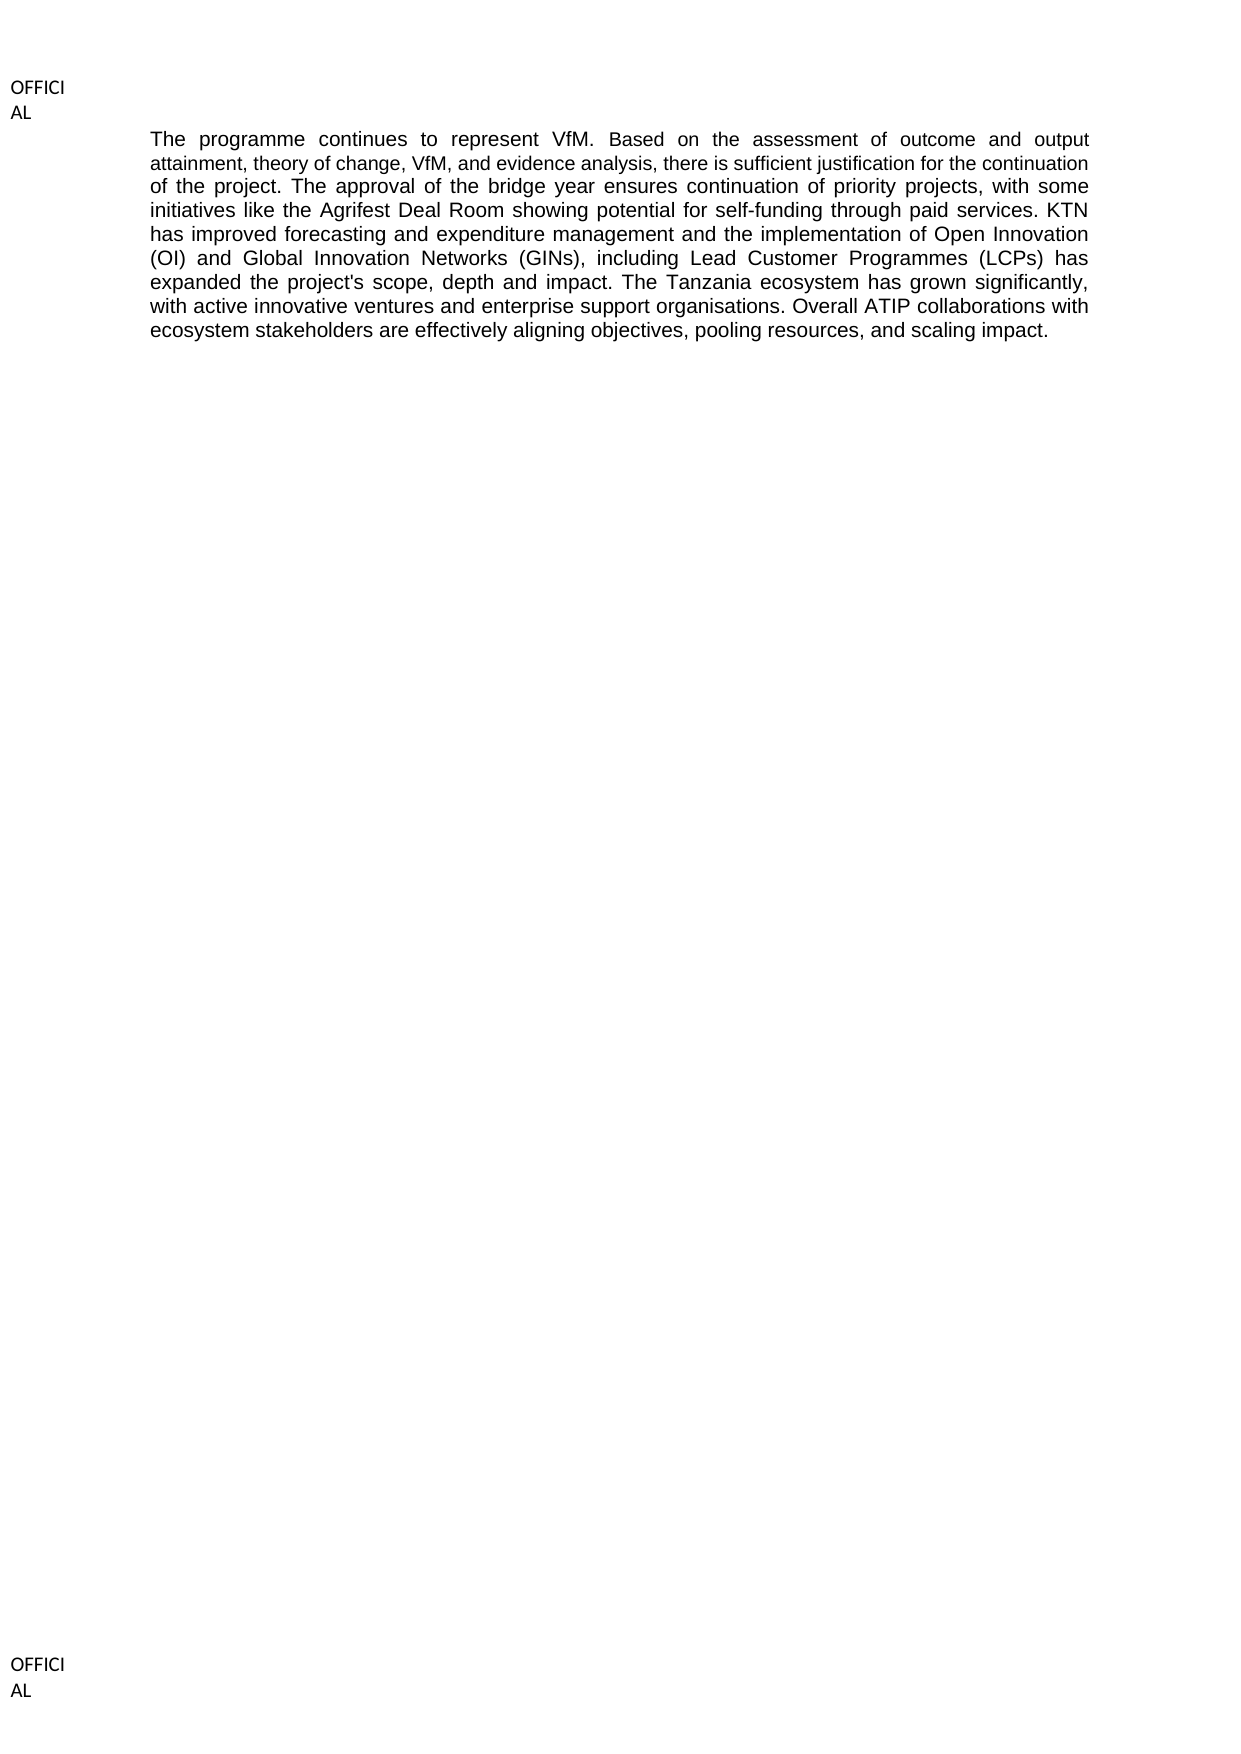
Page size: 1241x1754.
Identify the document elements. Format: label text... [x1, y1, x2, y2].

text The programme continues to represent VfM. Based on the assessment of outcome and output attainment, theory of change, VfM, and evidence analysis, there is sufficient justification for the continuation of the project. The approval of the bridge year ensures continuation of priority projects, with some initiatives like the Agrifest Deal Room showing potential for self-funding through paid services. KTN has improved forecasting and expenditure management and the implementation of Open Innovation (OI) and Global Innovation Networks (GINs), including Lead Customer Programmes (LCPs) has expanded the project's scope, depth and impact. The Tanzania ecosystem has grown significantly, with active innovative ventures and enterprise support organisations. Overall ATIP collaborations with ecosystem stakeholders are effectively aligning objectives, pooling resources, and scaling impact. [150, 126, 1090, 342]
